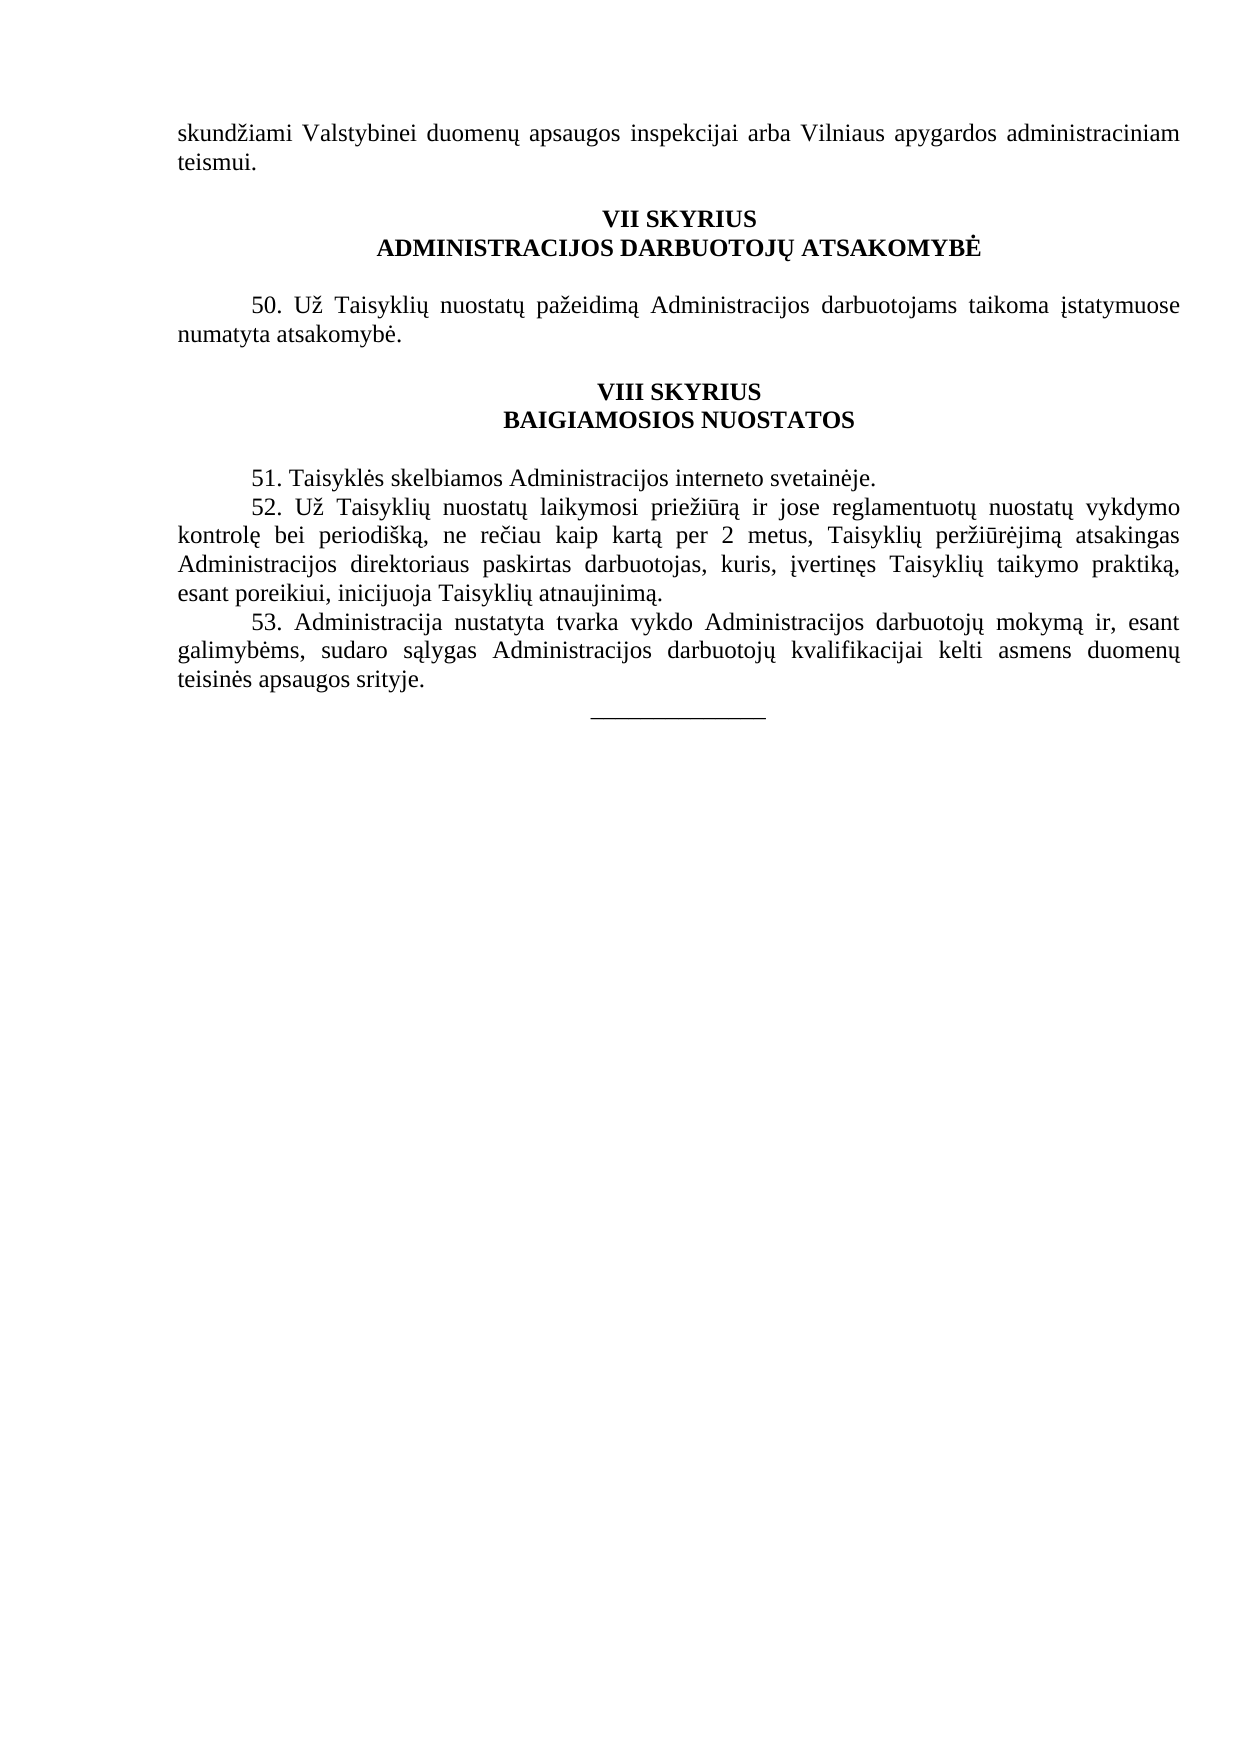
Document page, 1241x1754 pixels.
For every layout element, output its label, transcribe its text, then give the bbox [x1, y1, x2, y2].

text 53. Administracija nustatyta tvarka vykdo Administracijos darbuotojų mokymą ir, esant galimybėms, sudaro sąlygas Administracijos darbuotojų kvalifikacijai kelti asmens duomenų teisinės apsaugos srityje. [177, 607, 1181, 693]
text VIII SKYRIUS [177, 377, 1181, 406]
text skundžiami Valstybinei duomenų apsaugos inspekcijai arba Vilniaus apygardos administraciniam teismui. [177, 118, 1181, 176]
text 52. Už Taisyklių nuostatų laikymosi priežiūrą ir jose reglamentuotų nuostatų vykdymo kontrolę bei periodišką, ne rečiau kaip kartą per 2 metus, Taisyklių peržiūrėjimą atsakingas Administracijos direktoriaus paskirtas darbuotojas, kuris, įvertinęs Taisyklių taikymo praktiką, esant poreikiui, inicijuoja Taisyklių atnaujinimą. [177, 492, 1181, 607]
text baigiamosios nuostatos [177, 406, 1181, 434]
text 51. Taisyklės skelbiamos Administracijos interneto svetainėje. [177, 463, 1181, 492]
text VII SKYRIUS [177, 204, 1181, 233]
text ______________ [177, 693, 1181, 722]
text ADMINISTRACIJOS DARBUOTOJŲ ATSAKOMYBĖ [177, 233, 1181, 262]
text 50. Už Taisyklių nuostatų pažeidimą Administracijos darbuotojams taikoma įstatymuose numatyta atsakomybė. [177, 291, 1181, 348]
